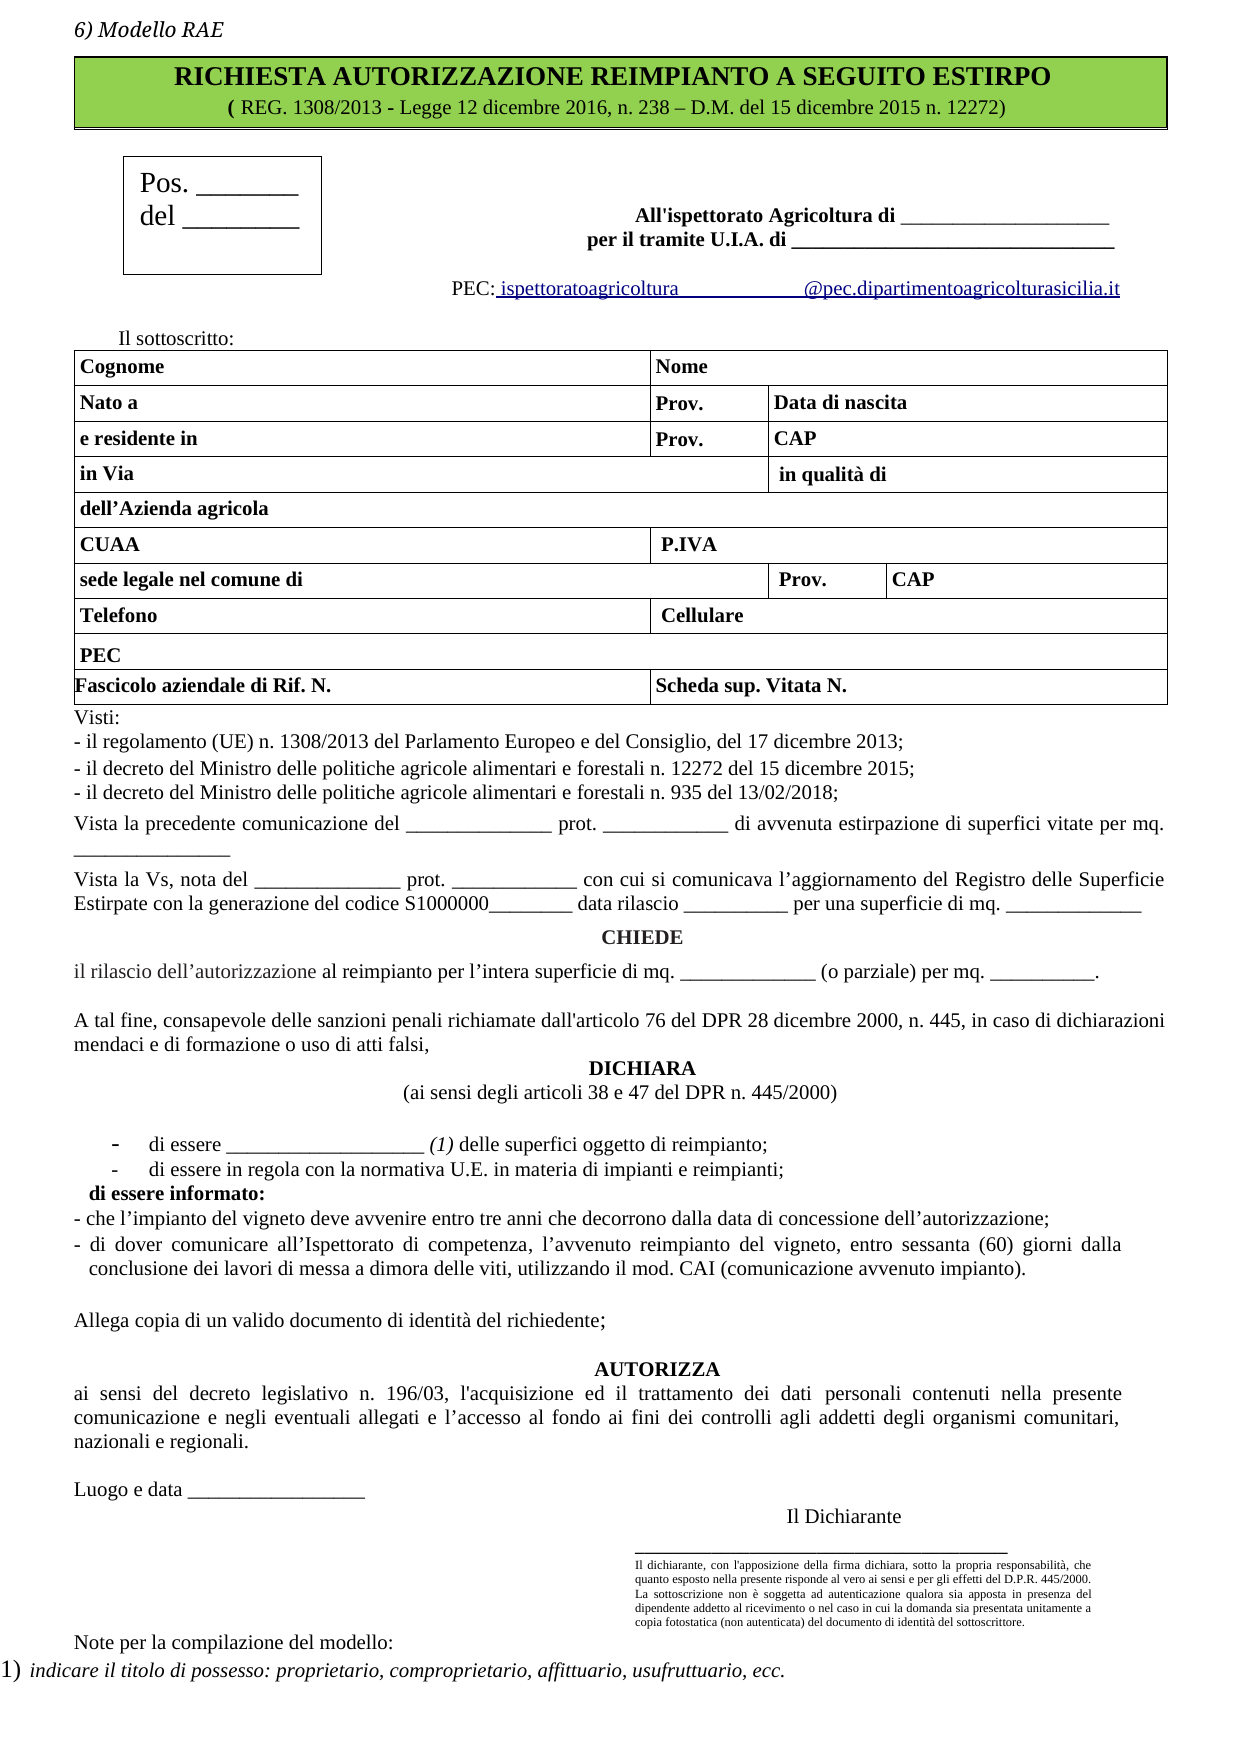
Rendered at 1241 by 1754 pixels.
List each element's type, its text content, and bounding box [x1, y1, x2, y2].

text - il decreto del Ministro delle politiche agricole alimentari e forestali n. 935 del 13/02/2018; [74, 779, 1122, 804]
text del ________ [139, 198, 305, 232]
text Luogo e data _________________ [74, 1477, 1092, 1501]
text per il tramite U.I.A. di _______________________________ [322, 227, 1122, 251]
list Vista la precedente comunicazione del ______________ prot. ____________ di avvenuta estirpazione di superfici vitate per mq. _______________ [74, 811, 1167, 859]
text (ai sensi degli articoli 38 e 47 del DPR n. 445/2000) [148, 1080, 1092, 1104]
text _______________________________________ [635, 1529, 1092, 1558]
text di essere informato: [88, 1181, 1122, 1205]
table_cell Fascicolo aziendale di Rif. N. [75, 670, 650, 704]
text Il sottoscritto: [118, 326, 1122, 350]
table_cell in Via [75, 457, 768, 492]
text - che l’impianto del vigneto deve avvenire entro tre anni che decorrono dalla data di concessione dell’autorizzazione; [74, 1206, 1122, 1230]
text 6) Modello RAE [74, 15, 1122, 43]
text - di dover comunicare all’Ispettorato di competenza, l’avvenuto reimpianto del vigneto, entro sessanta (60) giorni dalla conclusione dei lavori di messa a dimora delle viti, utilizzando il mod. CAI (comunicazione avvenuto impianto). [74, 1232, 1122, 1280]
list CHIEDE [118, 925, 1167, 949]
text Il dichiarante, con l'apposizione della firma dichiara, sotto la propria responsabilità, che quanto esposto nella presente risponde al vero ai sensi e per gli effetti del D.P.R. 445/2000. La sottoscrizione non è soggetta ad autenticazione qualora sia apposta in presenza del dipendente addetto al ricevimento o nel caso in cui la domanda sia presentata unitamente a copia fotostatica (non autenticata) del documento di identità del sottoscrittore. [635, 1558, 1092, 1629]
table_cell in qualità di [769, 457, 1167, 492]
table_header Nome [651, 351, 1167, 385]
text PEC: ispettoratoagricoltura____________@pec.dipartimentoagricolturasicilia.it [118, 276, 1167, 299]
text Visti: [74, 705, 1122, 729]
table_cell CAP [769, 422, 1167, 456]
table_cell Telefono [75, 599, 650, 633]
text Il Dichiarante [118, 1501, 1092, 1529]
table_header RICHIESTA AUTORIZZAZIONE reimpianto A seguito estirpo ( Reg. 1308/2013 - Legge 12 dicembre 2016, n. 238 – D.M. del 15 dicembre 2015 n. 12272) [75, 58, 1166, 127]
text AUTORIZZA [148, 1356, 1167, 1381]
list di essere in regola con la normativa U.E. in materia di impianti e reimpianti; [111, 1157, 1122, 1181]
table_cell Cellulare [651, 599, 1167, 633]
table_cell Prov. [769, 564, 886, 598]
text ai sensi del decreto legislativo n. 196/03, l'acquisizione ed il trattamento dei dati personali contenuti nella presente comunicazione e negli eventuali allegati e l’accesso al fondo ai fini dei controlli agli addetti degli organismi comunitari, nazionali e regionali. [74, 1381, 1122, 1453]
list di essere ___________________ (1) delle superfici oggetto di reimpianto; [111, 1128, 1122, 1157]
table_cell e residente in [75, 422, 650, 456]
text Allega copia di un valido documento di identità del richiedente; [74, 1306, 1122, 1332]
table_cell P.IVA [651, 528, 1167, 562]
text DICHIARA [118, 1056, 1167, 1080]
table_cell Prov. [651, 422, 768, 456]
table_header Cognome [75, 351, 650, 385]
table_cell dell’Azienda agricola [75, 493, 1167, 527]
text - il regolamento (UE) n. 1308/2013 del Parlamento Europeo e del Consiglio, del 17 dicembre 2013; [74, 729, 1122, 753]
list Vista la Vs, nota del ______________ prot. ____________ con cui si comunicava l’aggiornamento del Registro delle Superficie Estirpate con la generazione del codice S1000000________ data rilascio __________ per una superficie di mq. _____________ [74, 867, 1167, 915]
text Pos. _______ [139, 165, 305, 198]
list indicare il titolo di possesso: proprietario, comproprietario, affittuario, usufruttuario, ecc. [0, 1654, 1092, 1682]
table_cell PEC [75, 634, 1167, 669]
table_cell CAP [887, 564, 1167, 598]
table_cell Data di nascita [769, 386, 1167, 421]
text - il decreto del Ministro delle politiche agricole alimentari e forestali n. 12272 del 15 dicembre 2015; [74, 756, 1122, 779]
table_cell sede legale nel comune di [75, 564, 768, 598]
text A tal fine, consapevole delle sanzioni penali richiamate dall'articolo 76 del DPR 28 dicembre 2000, n. 445, in caso di dichiarazioni mendaci e di formazione o uso di atti falsi, [74, 1008, 1167, 1056]
text All'ispettorato Agricoltura di ____________________ [322, 203, 1122, 227]
table_cell Scheda sup. Vitata N. [651, 670, 1167, 704]
table_cell Prov. [651, 386, 768, 421]
list il rilascio dell’autorizzazione al reimpianto per l’intera superficie di mq. _____________ (o parziale) per mq. __________. [74, 959, 1167, 983]
text Note per la compilazione del modello: [74, 1629, 1092, 1654]
table_cell Nato a [75, 386, 650, 421]
table_cell CUAA [75, 528, 650, 562]
